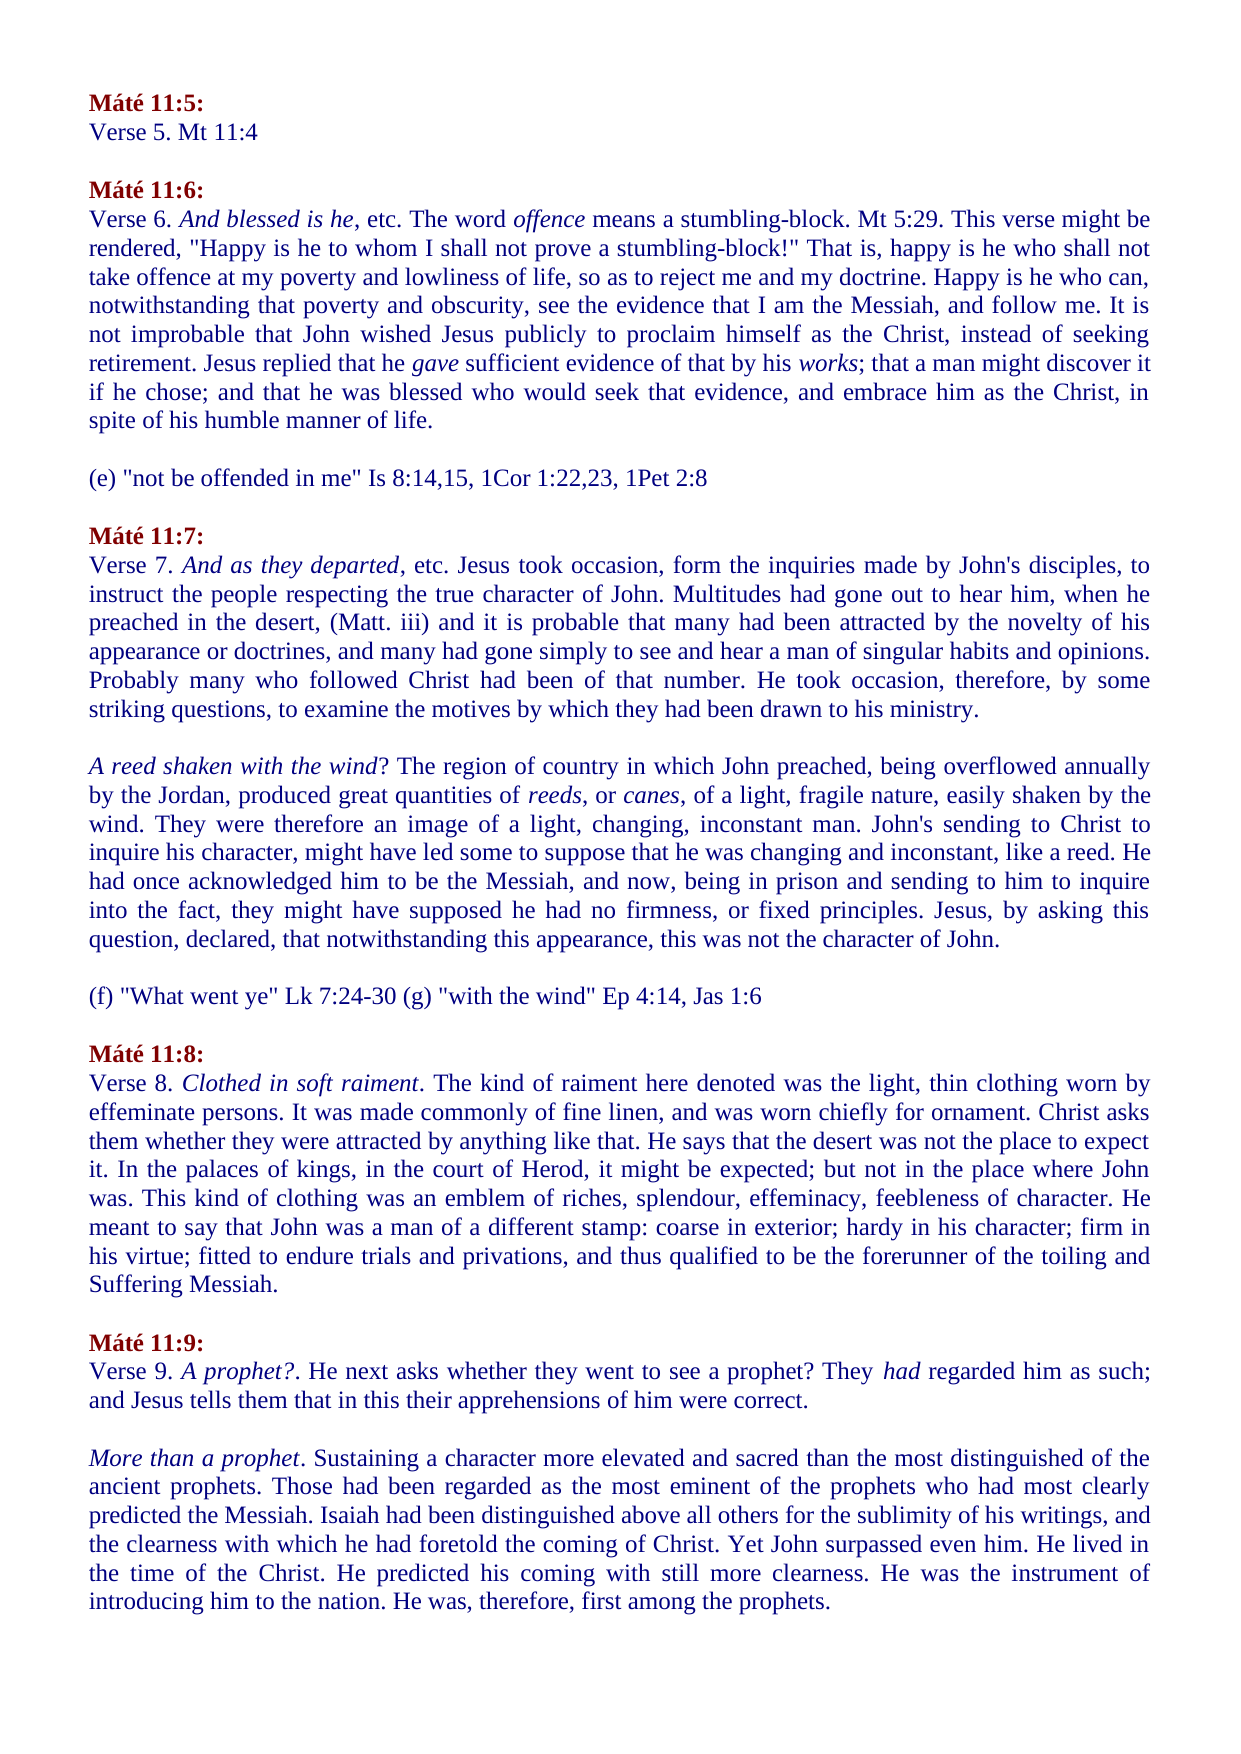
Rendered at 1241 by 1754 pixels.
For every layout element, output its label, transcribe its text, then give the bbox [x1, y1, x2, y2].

text Verse 6. And blessed is he, etc. The word offence means a stumbling-block. Mt 5:29. This verse might be rendered, "Happy is he to whom I shall not prove a stumbling-block!" That is, happy is he who shall not take offence at my poverty and lowliness of life, so as to reject me and my doctrine. Happy is he who can, notwithstanding that poverty and obscurity, see the evidence that I am the Messiah, and follow me. It is not improbable that John wished Jesus publicly to proclaim himself as the Christ, instead of seeking retirement. Jesus replied that he gave sufficient evidence of that by his works; that a man might discover it if he chose; and that he was blessed who would seek that evidence, and embrace him as the Christ, in spite of his humble manner of life. (e) "not be offended in me" Is 8:14,15, 1Cor 1:22,23, 1Pet 2:8 [88, 204, 1152, 492]
text Máté 11:9: [88, 1328, 1152, 1356]
text Verse 7. And as they departed, etc. Jesus took occasion, form the inquiries made by John's disciples, to instruct the people respecting the true character of John. Multitudes had gone out to hear him, when he preached in the desert, (Matt. iii) and it is probable that many had been attracted by the novelty of his appearance or doctrines, and many had gone simply to see and hear a man of singular habits and opinions. Probably many who followed Christ had been of that number. He took occasion, therefore, by some striking questions, to examine the motives by which they had been drawn to his ministry. A reed shaken with the wind? The region of country in which John preached, being overflowed annually by the Jordan, produced great quantities of reeds, or canes, of a light, fragile nature, easily shaken by the wind. They were therefore an image of a light, changing, inconstant man. John's sending to Christ to inquire his character, might have led some to suppose that he was changing and inconstant, like a reed. He had once acknowledged him to be the Messiah, and now, being in prison and sending to him to inquire into the fact, they might have supposed he had no firmness, or fixed principles. Jesus, by asking this question, declared, that notwithstanding this appearance, this was not the character of John. (f) "What went ye" Lk 7:24-30 (g) "with the wind" Ep 4:14, Jas 1:6 [88, 550, 1152, 1010]
text Máté 11:7: [88, 521, 1152, 550]
text Verse 9. A prophet?. He next asks whether they went to see a prophet? They had regarded him as such; and Jesus tells them that in this their apprehensions of him were correct. More than a prophet. Sustaining a character more elevated and sacred than the most distinguished of the ancient prophets. Those had been regarded as the most eminent of the prophets who had most clearly predicted the Messiah. Isaiah had been distinguished above all others for the sublimity of his writings, and the clearness with which he had foretold the coming of Christ. Yet John surpassed even him. He lived in the time of the Christ. He predicted his coming with still more clearness. He was the instrument of introducing him to the nation. He was, therefore, first among the prophets. [88, 1356, 1152, 1615]
text Máté 11:5: [88, 88, 1152, 117]
text Máté 11:6: [88, 176, 1152, 204]
text Máté 11:8: [88, 1039, 1152, 1068]
text Verse 5. Mt 11:4 [88, 117, 1152, 146]
text Verse 8. Clothed in soft raiment. The kind of raiment here denoted was the light, thin clothing worn by effeminate persons. It was made commonly of fine linen, and was worn chiefly for ornament. Christ asks them whether they were attracted by anything like that. He says that the desert was not the place to expect it. In the palaces of kings, in the court of Herod, it might be expected; but not in the place where John was. This kind of clothing was an emblem of riches, splendour, effeminacy, feebleness of character. He meant to say that John was a man of a different stamp: coarse in exterior; hardy in his character; firm in his virtue; fitted to endure trials and privations, and thus qualified to be the forerunner of the toiling and Suffering Messiah. [88, 1068, 1152, 1298]
